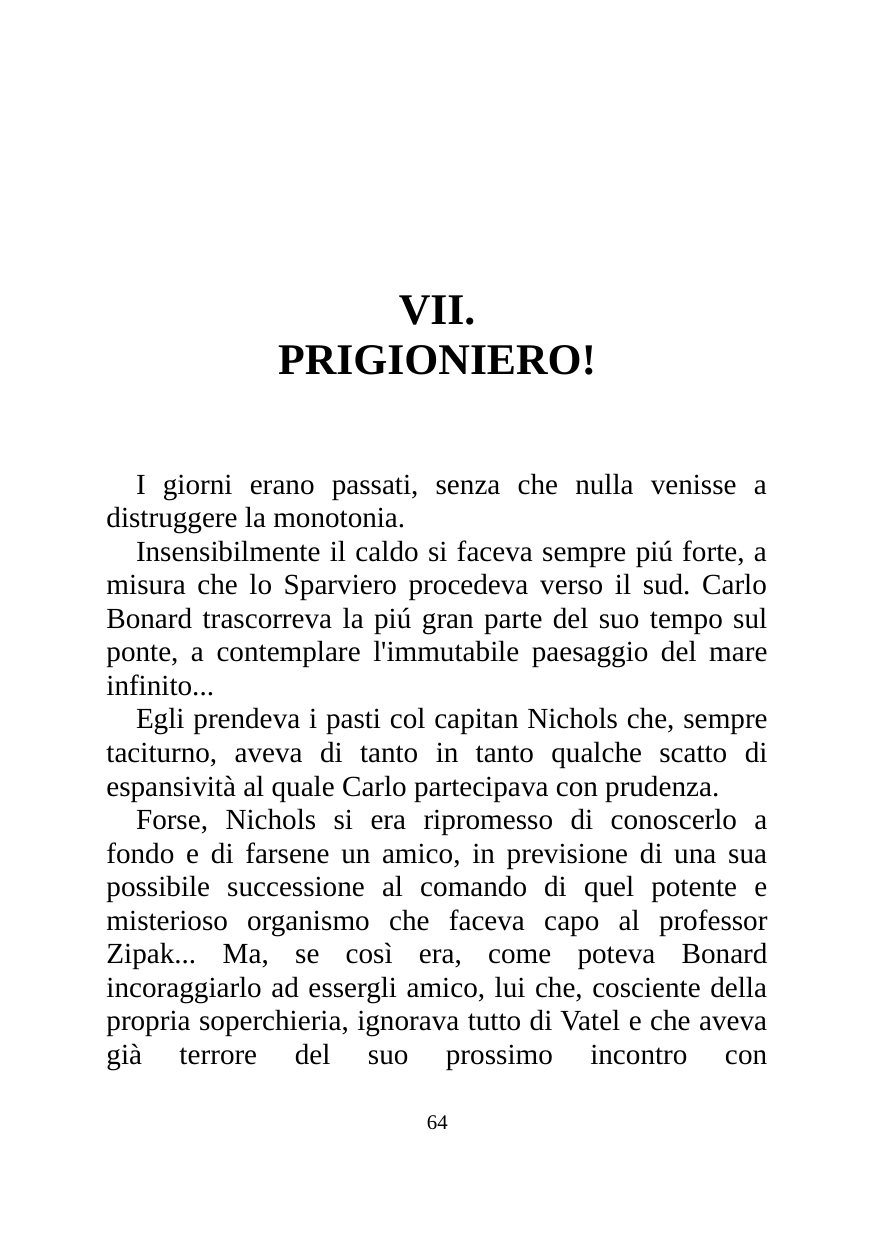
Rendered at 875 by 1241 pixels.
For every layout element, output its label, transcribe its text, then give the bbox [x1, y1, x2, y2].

text Egli prendeva i pasti col capitan Nichols che, sempre taciturno, aveva di tanto in tanto qualche scatto di espansività al quale Carlo partecipava con prudenza. [106, 702, 768, 802]
text I giorni erano passati, senza che nulla venisse a distruggere la monotonia. [106, 467, 768, 534]
text Insensibilmente il caldo si faceva sempre piú forte, a misura che lo Sparviero procedeva verso il sud. Carlo Bonard trascorreva la piú gran parte del suo tempo sul ponte, a contemplare l'immutabile paesaggio del mare infinito... [106, 534, 768, 702]
subtitle VII. PRIGIONIERO! [106, 283, 768, 384]
text Forse, Nichols si era ripromesso di conoscerlo a fondo e di farsene un amico, in previsione di una sua possibile successione al comando di quel potente e misterioso organismo che faceva capo al professor Zipak... Ma, se così era, come poteva Bonard incoraggiarlo ad essergli amico, lui che, cosciente della propria soperchieria, ignorava tutto di Vatel e che aveva già terrore del suo prossimo incontro con [106, 802, 768, 1071]
